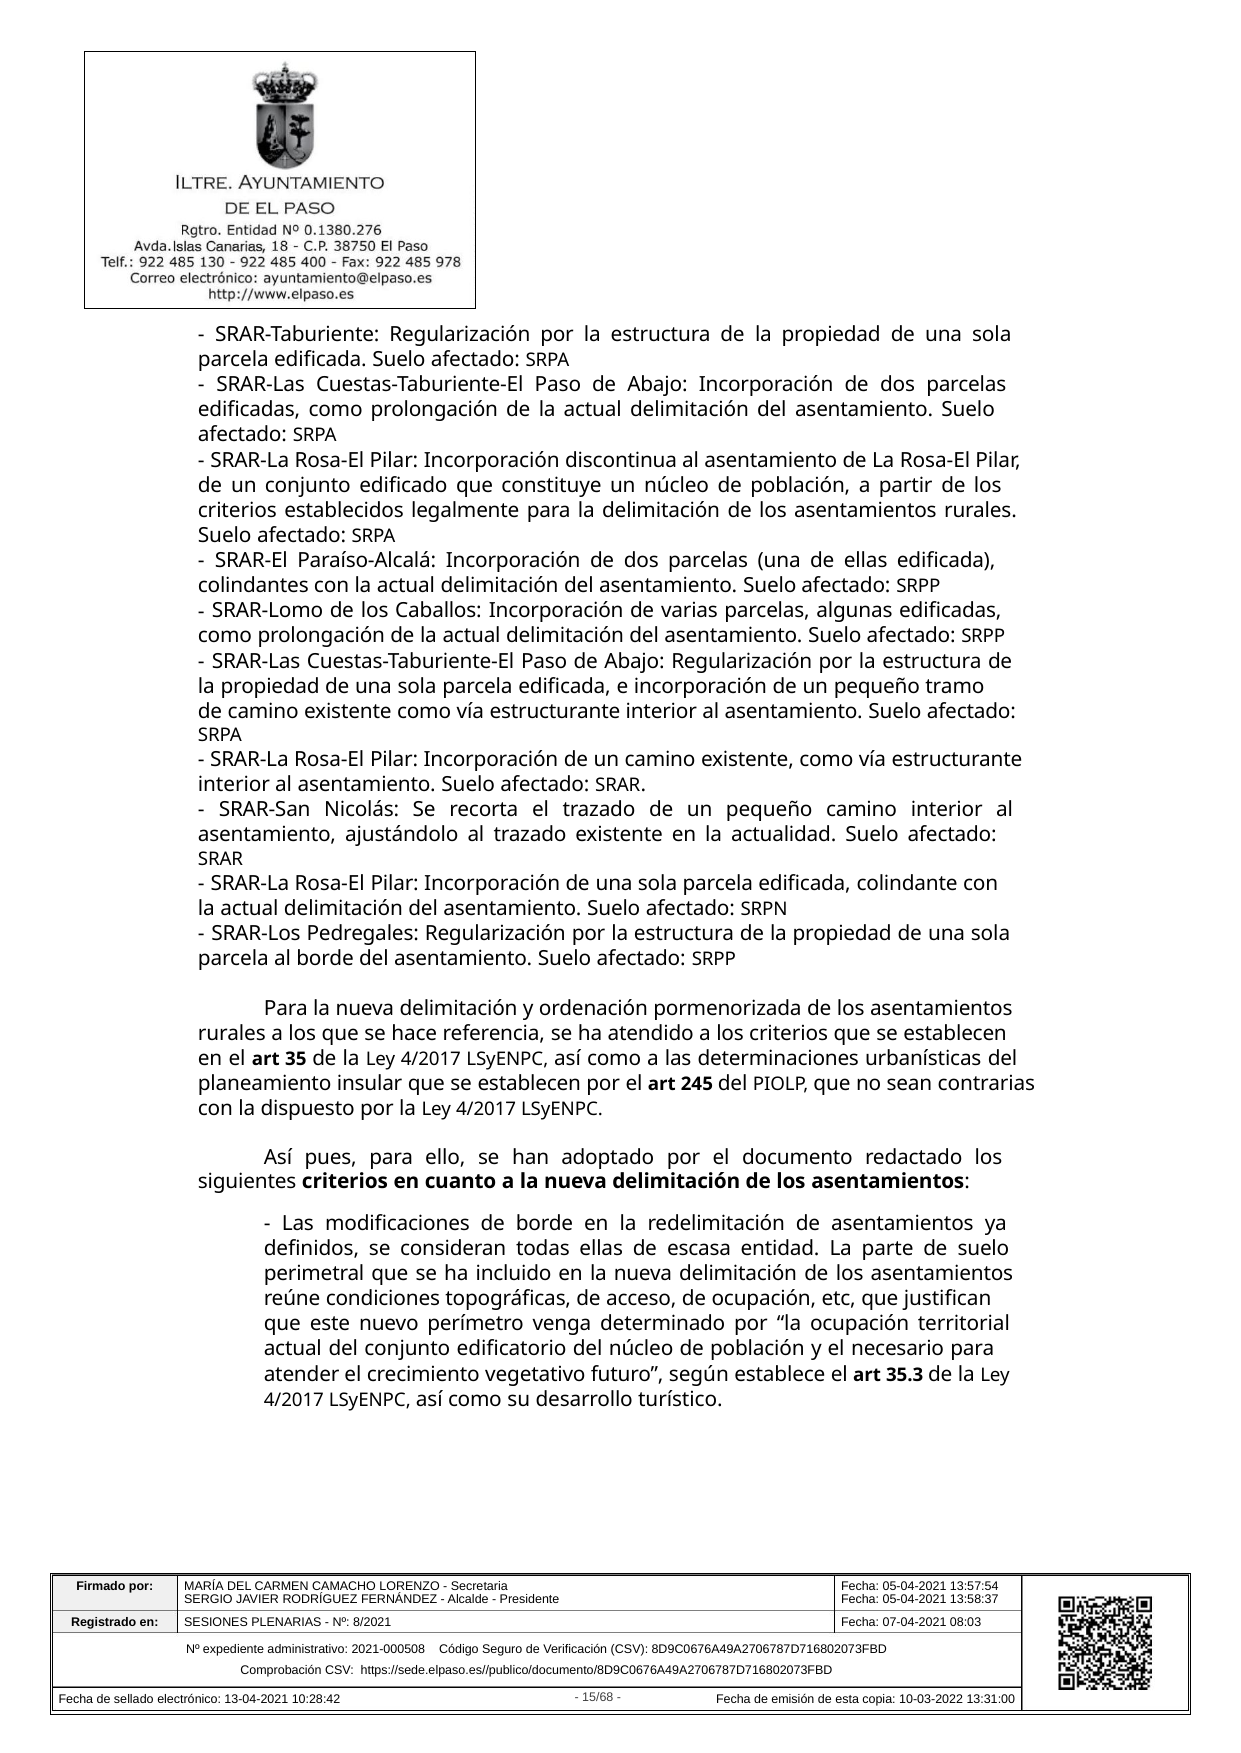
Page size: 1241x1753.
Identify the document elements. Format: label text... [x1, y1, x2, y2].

text Firmado por: [76, 1579, 172, 1593]
text SESIONES PLENARIAS - Nº: 8/2021 [184, 1615, 416, 1629]
text SRAR [198, 848, 1066, 870]
text actual del conjunto edificatorio del núcleo de población y el necesario para [263, 1336, 1066, 1361]
text SRAR-Lomo de los Caballos: Incorporación de varias parcelas, algunas edificadas, [229, 598, 1066, 623]
text reúne condiciones topográficas, de acceso, de ocupación, etc, que justifican [263, 1286, 1066, 1310]
text - [198, 649, 229, 673]
text - [198, 322, 215, 346]
text - [198, 372, 229, 397]
text - [198, 598, 229, 623]
text Fecha de sellado electrónico: 13-04-2021 10:28:42 [58, 1692, 365, 1706]
text perimetral que se ha incluido en la nueva delimitación de los asentamientos [263, 1261, 1066, 1285]
text Fecha: 05-04-2021 13:57:54 [841, 1579, 1022, 1593]
text - [198, 747, 210, 771]
text edificadas, como prolongación de la actual delimitación del asentamiento. Suelo [198, 397, 1066, 422]
text Comprobación CSV: https://sede.elpaso.es//publico/documento/8D9C0676A49A2706787D716802073FBD [240, 1663, 913, 1677]
picture [51, 1574, 1190, 1714]
text siguientes criterios en cuanto a la nueva delimitación de los asentamientos: [198, 1169, 1066, 1194]
text definidos, se consideran todas ellas de escasa entidad. La parte de suelo [263, 1236, 1066, 1260]
text SRAR-Los Pedregales: Regularización por la estructura de la propiedad de una sola [229, 921, 1066, 945]
text - [263, 1211, 282, 1235]
text asentamiento, ajustándolo al trazado existente en la actualidad. Suelo afectado: [198, 822, 1066, 847]
text planeamiento insular que se establecen por el art 245 del PIOLP, que no sean contrarias [198, 1071, 1066, 1096]
picture [85, 52, 475, 308]
text SRAR-La Rosa-El Pilar: Incorporación de un camino existente, como vía estructurante [210, 747, 1066, 771]
text Para la nueva delimitación y ordenación pormenorizada de los asentamientos [264, 996, 1066, 1021]
text Nº expediente administrativo: 2021-000508 Código Seguro de Verificación (CSV): 8D9C0676A49A2706787D716802073FBD [186, 1642, 913, 1656]
text Registrado en: [71, 1615, 177, 1629]
text SRAR-El Paraíso-Alcalá: Incorporación de dos parcelas (una de ellas edificada), [214, 548, 1066, 573]
text SRAR-Las Cuestas-Taburiente-El Paso de Abajo: Incorporación de dos parcelas [229, 372, 1066, 397]
text MARÍA DEL CARMEN CAMACHO LORENZO - Secretaria [184, 1579, 586, 1593]
text Fecha: 05-04-2021 13:58:37 [841, 1593, 1022, 1607]
text de un conjunto edificado que constituye un núcleo de población, a partir de los [198, 473, 1066, 497]
text parcela al borde del asentamiento. Suelo afectado: SRPP [198, 946, 793, 970]
text SERGIO JAVIER RODRÍGUEZ FERNÁNDEZ - Alcalde - Presidente [184, 1593, 586, 1607]
text SRPA [198, 724, 1066, 746]
text parcela edificada. Suelo afectado: SRPA [198, 347, 1066, 371]
text SRAR-San Nicolás: Se recorta el trazado de un pequeño camino interior al [229, 797, 1066, 822]
text atender el crecimiento vegetativo futuro”, según establece el art 35.3 de la Ley [263, 1361, 1066, 1386]
text la propiedad de una sola parcela edificada, e incorporación de un pequeño tramo [198, 674, 1066, 698]
text con la dispuesto por la Ley 4/2017 LSyENPC. [198, 1096, 1066, 1121]
text Fecha: 07-04-2021 08:03 [841, 1615, 1002, 1629]
text criterios establecidos legalmente para la delimitación de los asentamientos rurales. [198, 498, 1066, 522]
text Fecha de emisión de esta copia: 10-03-2022 13:31:00 [716, 1692, 1040, 1706]
text que este nuevo perímetro venga determinado por “la ocupación territorial [263, 1311, 1066, 1336]
text SRAR-Taburiente: Regularización por la estructura de la propiedad de una sola [215, 322, 1066, 346]
text - [198, 921, 229, 945]
text rurales a los que se hace referencia, se ha atendido a los criterios que se establecen [198, 1021, 1066, 1046]
text Las modificaciones de borde en la redelimitación de asentamientos ya [282, 1211, 1066, 1235]
text SRAR-La Rosa-El Pilar: Incorporación de una sola parcela edificada, colindante con [210, 870, 1066, 895]
text - [198, 448, 210, 472]
text SRAR-Las Cuestas-Taburiente-El Paso de Abajo: Regularización por la estructura de [212, 648, 1066, 673]
text - 15/68 - [574, 1691, 640, 1705]
text 4/2017 LSyENPC, así como su desarrollo turístico. [263, 1387, 748, 1411]
text - [198, 870, 210, 895]
text interior al asentamiento. Suelo afectado: SRAR. [198, 772, 1066, 797]
text la actual delimitación del asentamiento. Suelo afectado: SRPN [198, 895, 1066, 920]
text como prolongación de la actual delimitación del asentamiento. Suelo afectado: SRPP [198, 623, 1066, 648]
text SRAR-La Rosa-El Pilar: Incorporación discontinua al asentamiento de La Rosa-El Pilar, [210, 448, 1066, 472]
text Así pues, para ello, se han adoptado por el documento redactado los [263, 1144, 1066, 1169]
text colindantes con la actual delimitación del asentamiento. Suelo afectado: SRPP [198, 573, 1066, 598]
text - [198, 797, 229, 822]
text en el art 35 de la Ley 4/2017 LSyENPC, así como a las determinaciones urbanísticas del [198, 1046, 1066, 1071]
text Suelo afectado: SRPA [198, 523, 1066, 547]
text - [198, 548, 214, 573]
text afectado: SRPA [198, 422, 1066, 447]
text de camino existente como vía estructurante interior al asentamiento. Suelo afectado: [198, 699, 1066, 723]
